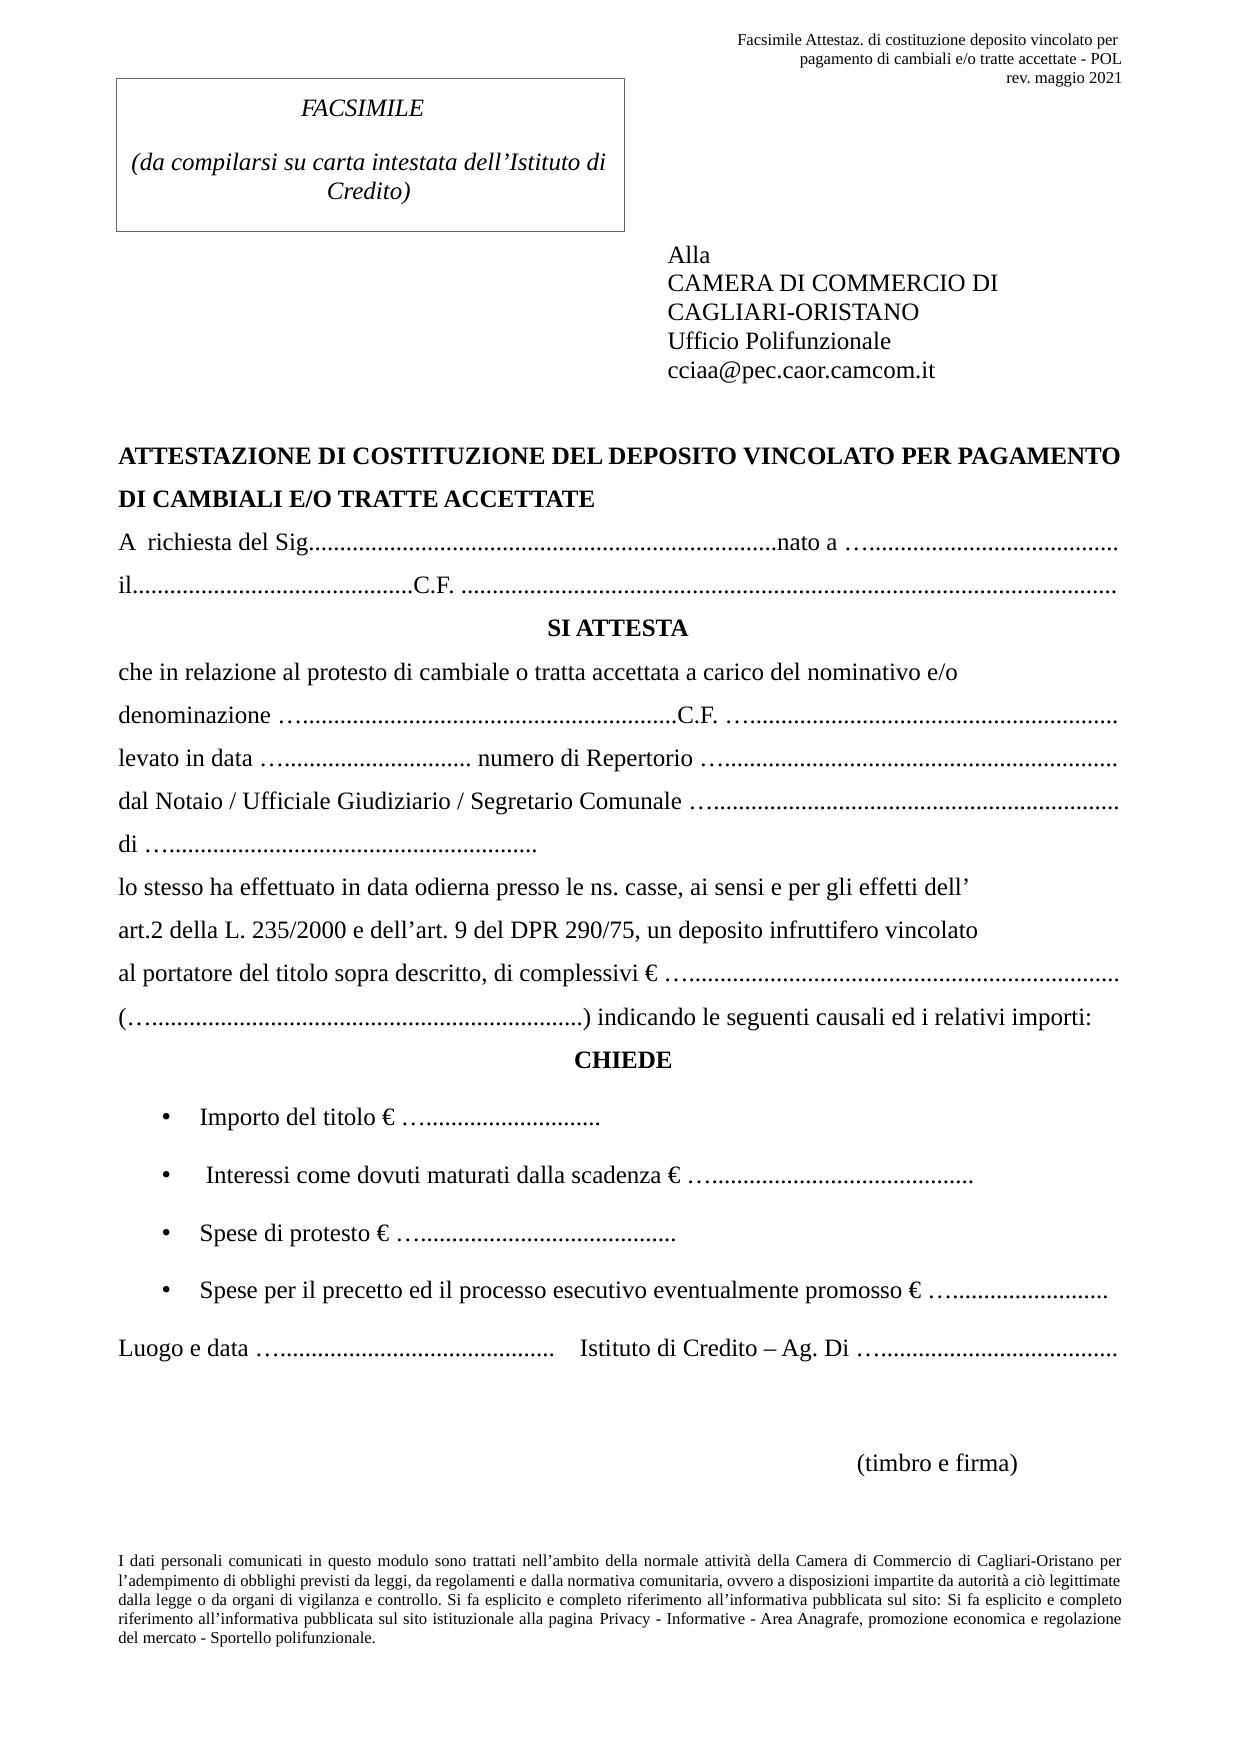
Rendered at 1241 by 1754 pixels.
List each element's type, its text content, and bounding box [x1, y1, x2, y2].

list Spese di protesto € …......................................... [162, 1218, 1122, 1246]
text CAMERA DI COMMERCIO DI CAGLIARI-ORISTANO [667, 268, 1122, 326]
text al portatore del titolo sopra descritto, di complessivi € …..................................................................... [118, 958, 1122, 987]
text (….....................................................................) indicando le seguenti causali ed i relativi importi: [118, 1002, 1122, 1030]
text FACSIMILE [119, 93, 621, 122]
text I dati personali comunicati in questo modulo sono trattati nell’ambito della normale attività della Camera di Commercio di Cagliari-Oristano per l’adempimento di obblighi previsti da leggi, da regolamenti e dalla normativa comunitaria, ovvero a disposizioni impartite da autorità a ciò legittimate dalla legge o da organi di vigilanza e controllo. Si fa esplicito e completo riferimento all’informativa pubblicata sul sito: Si fa esplicito e completo riferimento all’informativa pubblicata sul sito istituzionale alla pagina Privacy - Informative - Area Anagrafe, promozione economica e regolazione del mercato - Sportello polifunzionale. [118, 1551, 1122, 1647]
text levato in data ….............................. numero di Repertorio …............................................................... [118, 743, 1122, 772]
text A richiesta del Sig...........................................................................nato a …........................................ [118, 527, 1122, 556]
text ATTESTAZIONE DI COSTITUZIONE DEL DEPOSITO VINCOLATO PER PAGAMENTO DI CAMBIALI E/O TRATTE ACCETTATE [118, 441, 1122, 513]
text il.............................................C.F. ......................................................................................................... [118, 570, 1122, 599]
text denominazione …............................................................C.F. …........................................................... [118, 700, 1122, 728]
text (da compilarsi su carta intestata dell’Istituto di Credito) [119, 147, 621, 204]
list Spese per il precetto ed il processo esecutivo eventualmente promosso € …......................... [162, 1275, 1122, 1304]
text SI ATTESTA [118, 613, 1122, 642]
text cciaa@pec.caor.camcom.it [667, 355, 1122, 383]
text (timbro e firma) [118, 1448, 1122, 1477]
text Ufficio Polifunzionale [667, 326, 1122, 355]
text CHIEDE [118, 1045, 1122, 1073]
text di …........................................................... [118, 829, 1122, 858]
text che in relazione al protesto di cambiale o tratta accettata a carico del nominativo e/o [118, 657, 1122, 685]
text dal Notaio / Ufficiale Giudiziario / Segretario Comunale …................................................................. [118, 786, 1122, 815]
text Alla [667, 240, 1122, 268]
text lo stesso ha effettuato in data odierna presso le ns. casse, ai sensi e per gli effetti dell’ [118, 872, 1122, 901]
text Luogo e data …............................................ Istituto di Credito – Ag. Di …...................................... [118, 1333, 1122, 1419]
list Importo del titolo € …............................ [162, 1102, 1122, 1131]
text art.2 della L. 235/2000 e dell’art. 9 del DPR 290/75, un deposito infruttifero vincolato [118, 915, 1122, 944]
list Interessi come dovuti maturati dalla scadenza € ….......................................... [162, 1160, 1122, 1189]
